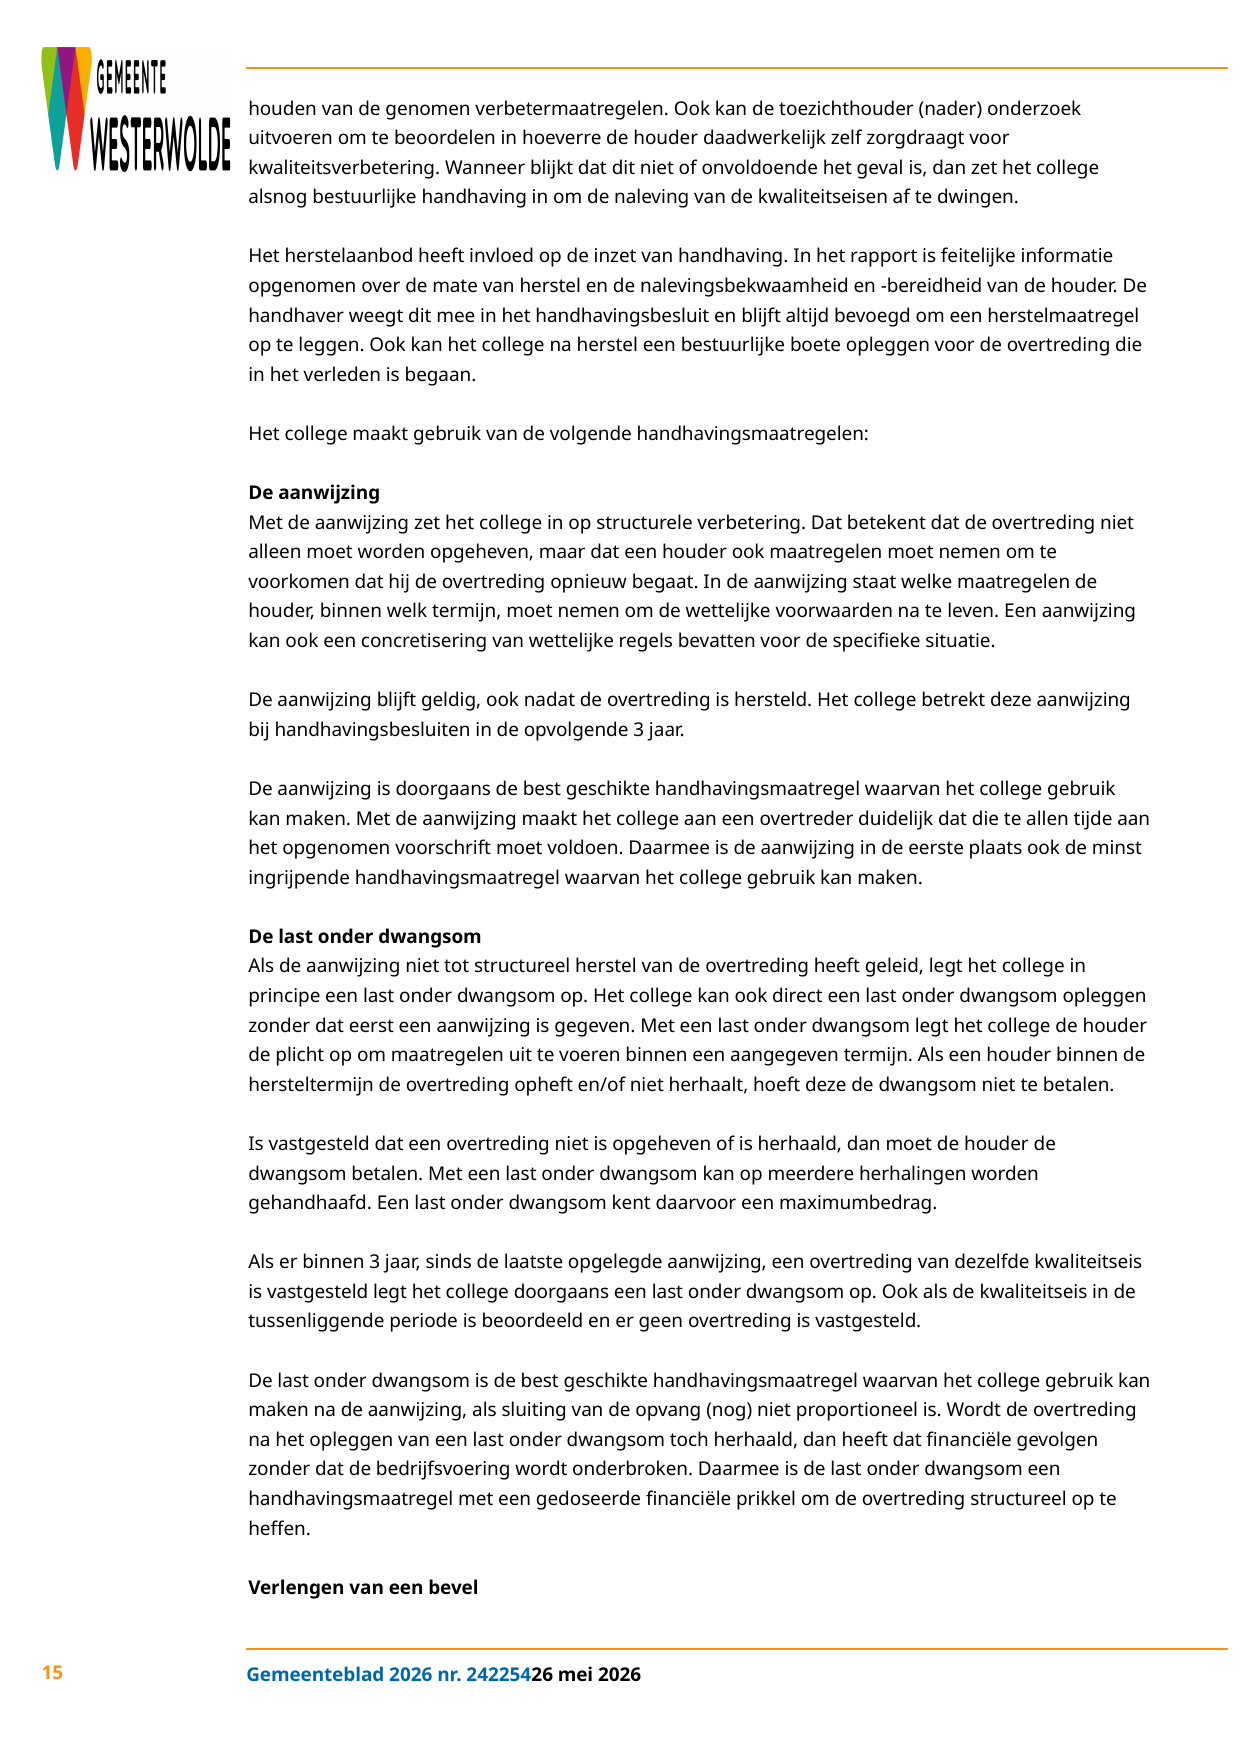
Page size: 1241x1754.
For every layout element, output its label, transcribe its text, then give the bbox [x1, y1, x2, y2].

text Als de aanwijzing niet tot structureel herstel van de overtreding heeft geleid, legt het college in principe een last onder dwangsom op. Het college kan ook direct een last onder dwangsom opleggen zonder dat eerst een aanwijzing is gegeven. Met een last onder dwangsom legt het college de houder de plicht op om maatregelen uit te voeren binnen een aangegeven termijn. Als een houder binnen de hersteltermijn de overtreding opheft en/of niet herhaalt, hoeft deze de dwangsom niet te betalen. [248, 953, 1152, 1097]
text Is vastgesteld dat een overtreding niet is opgeheven of is herhaald, dan moet de houder de dwangsom betalen. Met een last onder dwangsom kan op meerdere herhalingen worden gehandhaafd. Een last onder dwangsom kent daarvoor een maximumbedrag. [248, 1130, 1152, 1215]
text De aanwijzing blijft geldig, ook nadat de overtreding is hersteld. Het college betrekt deze aanwijzing bij handhavingsbesluiten in de opvolgende 3 jaar. [248, 686, 1152, 742]
text Het college maakt gebruik van de volgende handhavingsmaatregelen: [248, 420, 1152, 446]
text Als er binnen 3 jaar, sinds de laatste opgelegde aanwijzing, een overtreding van dezelfde kwaliteitseis is vastgesteld legt het college doorgaans een last onder dwangsom op. Ook als de kwaliteitseis in de tussenliggende periode is beoordeeld en er geen overtreding is vastgesteld. [248, 1248, 1152, 1333]
text Met de aanwijzing zet het college in op structurele verbetering. Dat betekent dat de overtreding niet alleen moet worden opgeheven, maar dat een houder ook maatregelen moet nemen om te voorkomen dat hij de overtreding opnieuw begaat. In de aanwijzing staat welke maatregelen de houder, binnen welk termijn, moet nemen om de wettelijke voorwaarden na te leven. Een aanwijzing kan ook een concretisering van wettelijke regels bevatten voor de specifieke situatie. [248, 509, 1152, 653]
text De last onder dwangsom [248, 923, 1152, 949]
picture [41, 47, 231, 172]
text Het herstelaanbod heeft invloed op de inzet van handhaving. In het rapport is feitelijke informatie opgenomen over de mate van herstel en de nalevingsbekwaamheid en -bereidheid van de houder. De handhaver weegt dit mee in het handhavingsbesluit en blijft altijd bevoegd om een herstelmaatregel op te leggen. Ook kan het college na herstel een bestuurlijke boete opleggen voor de overtreding die in het verleden is begaan. [248, 243, 1152, 387]
text houden van de genomen verbetermaatregelen. Ook kan de toezichthouder (nader) onderzoek uitvoeren om te beoordelen in hoeverre de houder daadwerkelijk zelf zorgdraagt voor kwaliteitsverbetering. Wanneer blijkt dat dit niet of onvoldoende het geval is, dan zet het college alsnog bestuurlijke handhaving in om de naleving van de kwaliteitseisen af te dwingen. [248, 95, 1152, 209]
text De aanwijzing is doorgaans de best geschikte handhavingsmaatregel waarvan het college gebruik kan maken. Met de aanwijzing maakt het college aan een overtreder duidelijk dat die te allen tijde aan het opgenomen voorschrift moet voldoen. Daarmee is de aanwijzing in de eerste plaats ook de minst ingrijpende handhavingsmaatregel waarvan het college gebruik kan maken. [248, 775, 1152, 890]
text De aanwijzing [248, 479, 1152, 505]
text Verlengen van een bevel [248, 1574, 1152, 1600]
text De last onder dwangsom is de best geschikte handhavingsmaatregel waarvan het college gebruik kan maken na de aanwijzing, als sluiting van de opvang (nog) niet proportioneel is. Wordt de overtreding na het opleggen van een last onder dwangsom toch herhaald, dan heeft dat financiële gevolgen zonder dat de bedrijfsvoering wordt onderbroken. Daarmee is de last onder dwangsom een handhavingsmaatregel met een gedoseerde financiële prikkel om de overtreding structureel op te heffen. [248, 1367, 1152, 1541]
